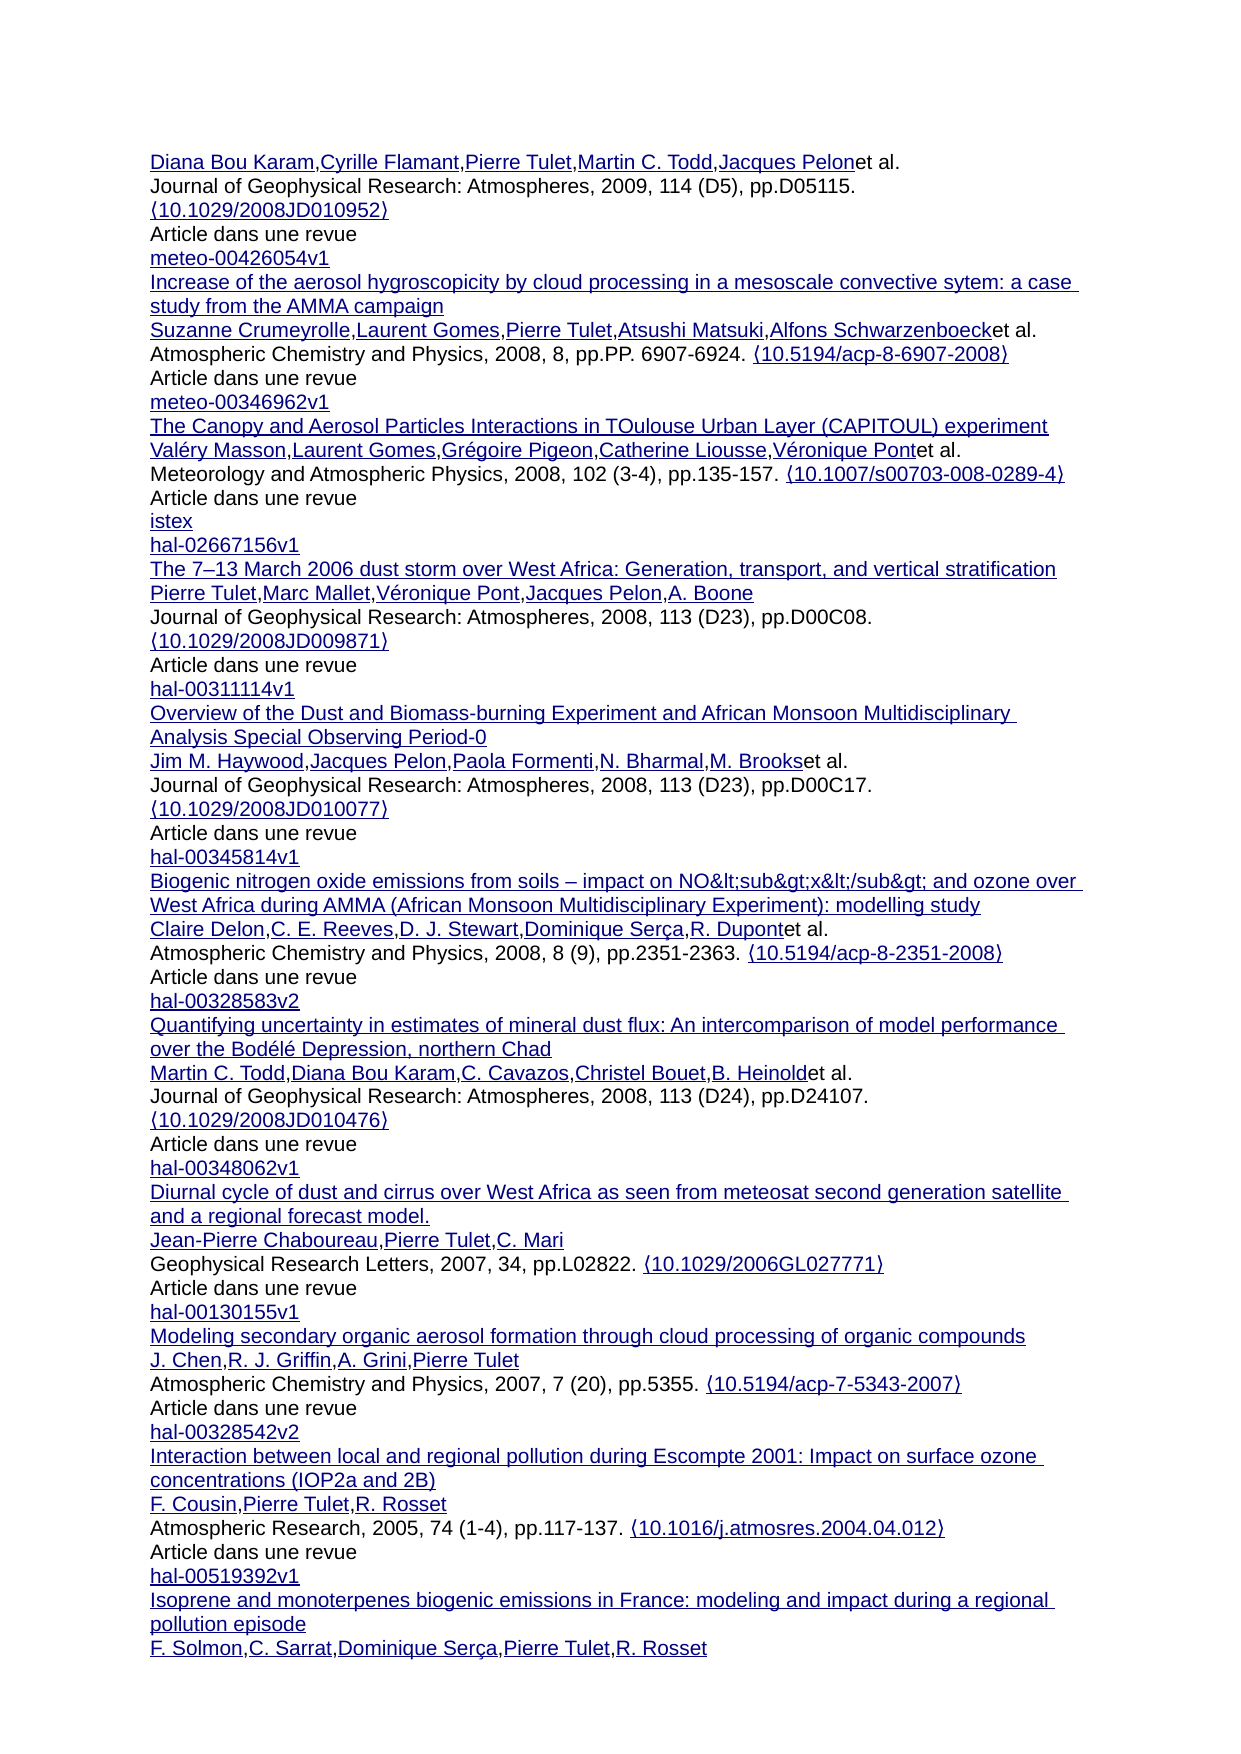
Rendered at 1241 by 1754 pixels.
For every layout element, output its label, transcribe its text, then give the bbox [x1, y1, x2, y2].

table_cell Modeling secondary organic aerosol formation through cloud processing of organic compounds J. Chen,R. J. Griffin,A. Grini,Pierre Tulet Atmospheric Chemistry and Physics, 2007, 7 (20), pp.5355. ⟨10.5194/acp-7-5343-2007⟩ Article dans une revue hal-00328542v2 [150, 1324, 1090, 1444]
table_cell Interaction between local and regional pollution during Escompte 2001: Impact on surface ozone concentrations (IOP2a and 2B) F. Cousin,Pierre Tulet,R. Rosset Atmospheric Research, 2005, 74 (1-4), pp.117-137. ⟨10.1016/j.atmosres.2004.04.012⟩ Article dans une revue hal-00519392v1 [150, 1444, 1090, 1587]
table_cell The Canopy and Aerosol Particles Interactions in TOulouse Urban Layer (CAPITOUL) experiment Valéry Masson,Laurent Gomes,Grégoire Pigeon,Catherine Liousse,Véronique Pontet al. Meteorology and Atmospheric Physics, 2008, 102 (3-4), pp.135-157. ⟨10.1007/s00703-008-0289-4⟩ Article dans une revue istex hal-02667156v1 [150, 414, 1090, 557]
table_cell Overview of the Dust and Biomass-burning Experiment and African Monsoon Multidisciplinary Analysis Special Observing Period-0 Jim M. Haywood,Jacques Pelon,Paola Formenti,N. Bharmal,M. Brookset al. Journal of Geophysical Research: Atmospheres, 2008, 113 (D23), pp.D00C17. ⟨10.1029/2008JD010077⟩ Article dans une revue hal-00345814v1 [150, 701, 1090, 869]
table_cell Isoprene and monoterpenes biogenic emissions in France: modeling and impact during a regional pollution episode F. Solmon,C. Sarrat,Dominique Serça,Pierre Tulet,R. Rosset [150, 1588, 1090, 1659]
table_cell Increase of the aerosol hygroscopicity by cloud processing in a mesoscale convective sytem: a case study from the AMMA campaign Suzanne Crumeyrolle,Laurent Gomes,Pierre Tulet,Atsushi Matsuki,Alfons Schwarzenboecket al. Atmospheric Chemistry and Physics, 2008, 8, pp.PP. 6907-6924. ⟨10.5194/acp-8-6907-2008⟩ Article dans une revue meteo-00346962v1 [150, 270, 1090, 413]
table_cell Quantifying uncertainty in estimates of mineral dust flux: An intercomparison of model performance over the Bodélé Depression, northern Chad Martin C. Todd,Diana Bou Karam,C. Cavazos,Christel Bouet,B. Heinoldet al. Journal of Geophysical Research: Atmospheres, 2008, 113 (D24), pp.D24107. ⟨10.1029/2008JD010476⟩ Article dans une revue hal-00348062v1 [150, 1013, 1090, 1180]
table_cell Biogenic nitrogen oxide emissions from soils – impact on NO&lt;sub&gt;x&lt;/sub&gt; and ozone over West Africa during AMMA (African Monsoon Multidisciplinary Experiment): modelling study Claire Delon,C. E. Reeves,D. J. Stewart,Dominique Serça,R. Dupontet al. Atmospheric Chemistry and Physics, 2008, 8 (9), pp.2351-2363. ⟨10.5194/acp-8-2351-2008⟩ Article dans une revue hal-00328583v2 [150, 869, 1090, 1012]
table_cell Diana Bou Karam,Cyrille Flamant,Pierre Tulet,Martin C. Todd,Jacques Pelonet al. Journal of Geophysical Research: Atmospheres, 2009, 114 (D5), pp.D05115. ⟨10.1029/2008JD010952⟩ Article dans une revue meteo-00426054v1 [150, 150, 1090, 270]
table_cell Diurnal cycle of dust and cirrus over West Africa as seen from meteosat second generation satellite and a regional forecast model. Jean-Pierre Chaboureau,Pierre Tulet,C. Mari Geophysical Research Letters, 2007, 34, pp.L02822. ⟨10.1029/2006GL027771⟩ Article dans une revue hal-00130155v1 [150, 1180, 1090, 1324]
table_cell The 7–13 March 2006 dust storm over West Africa: Generation, transport, and vertical stratification Pierre Tulet,Marc Mallet,Véronique Pont,Jacques Pelon,A. Boone Journal of Geophysical Research: Atmospheres, 2008, 113 (D23), pp.D00C08. ⟨10.1029/2008JD009871⟩ Article dans une revue hal-00311114v1 [150, 557, 1090, 701]
